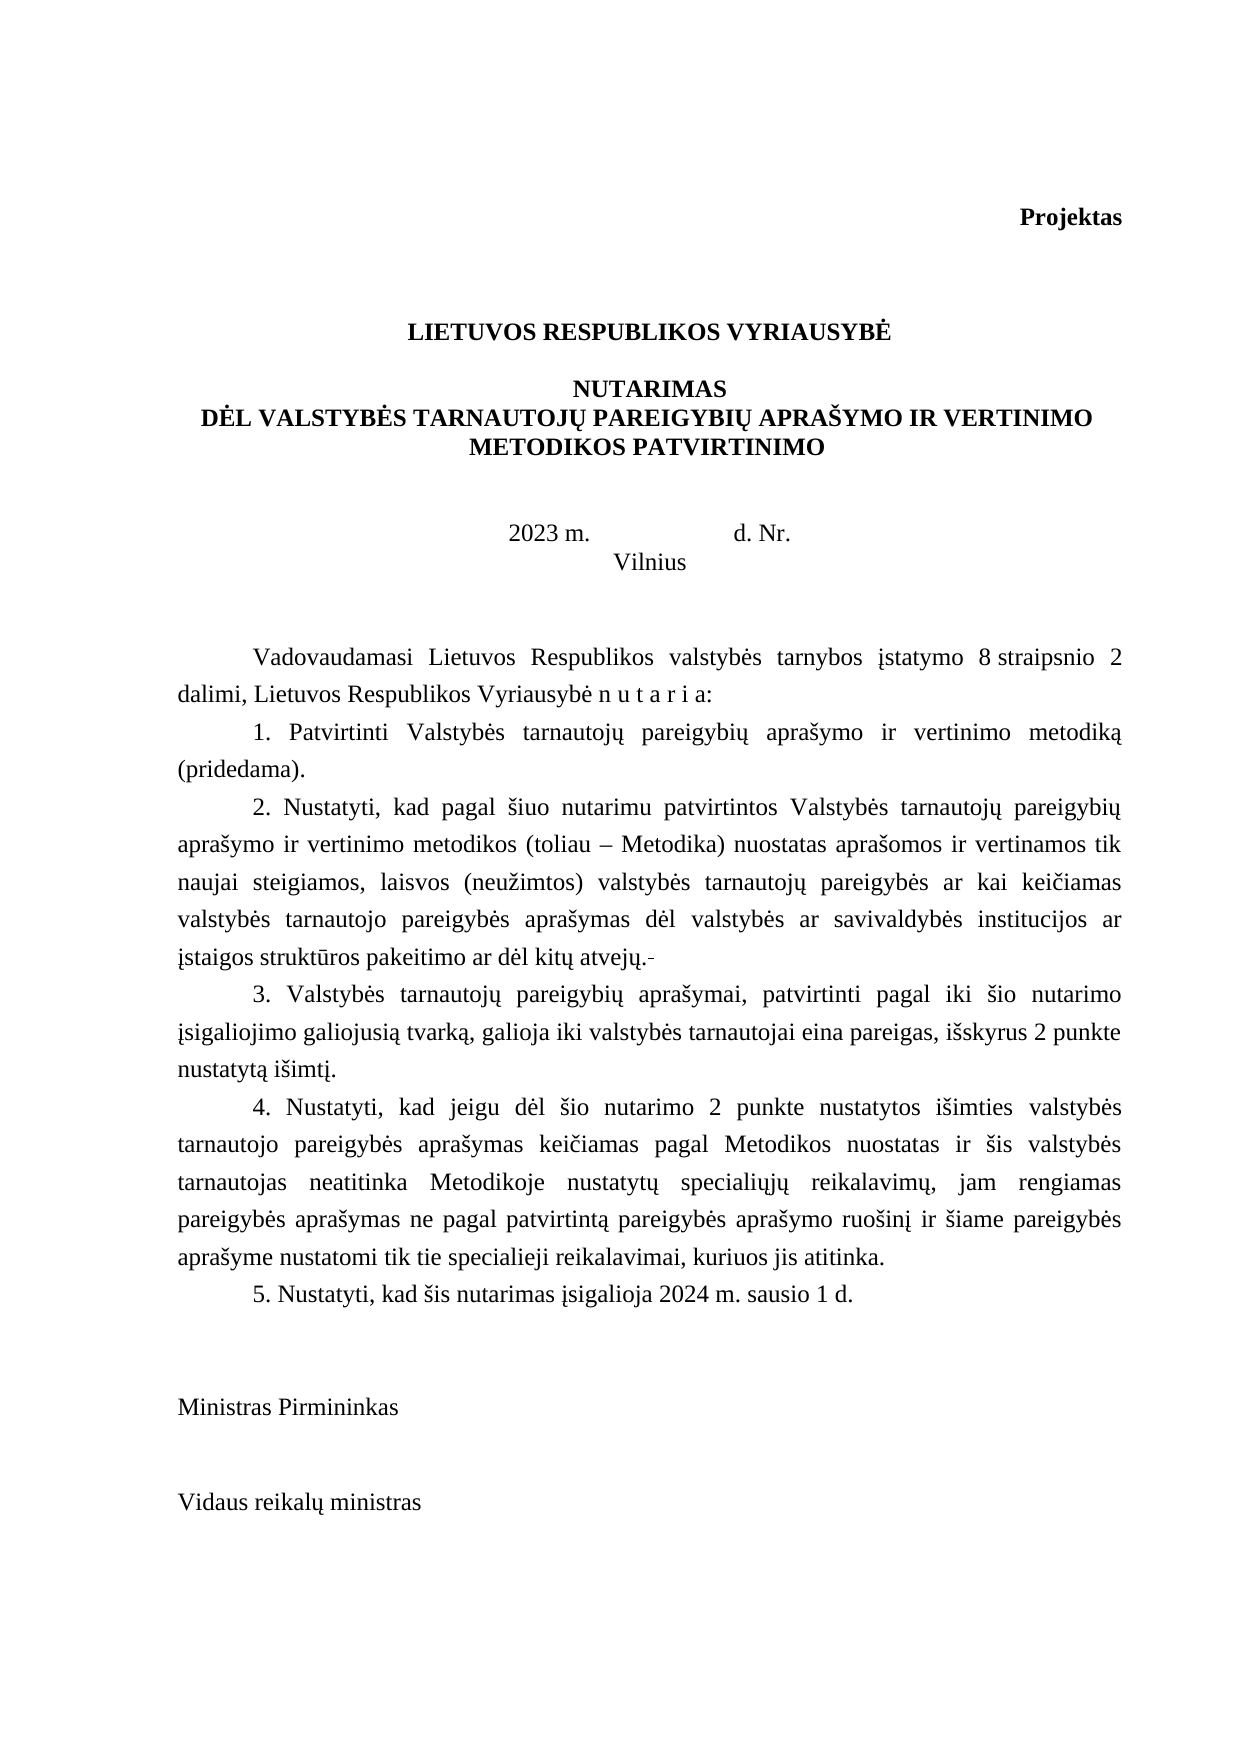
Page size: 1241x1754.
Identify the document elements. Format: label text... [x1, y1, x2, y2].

text Vilnius [177, 547, 1122, 576]
text 2023 m. d. Nr. [177, 518, 1122, 547]
text Ministras Pirmininkas [177, 1383, 1122, 1421]
text 3. Valstybės tarnautojų pareigybių aprašymai, patvirtinti pagal iki šio nutarimo įsigaliojimo galiojusią tvarką, galioja iki valstybės tarnautojai eina pareigas, išskyrus 2 punkte nustatytą išimtį. [177, 971, 1122, 1083]
text Vidaus reikalų ministras [177, 1487, 1122, 1516]
text 4. Nustatyti, kad jeigu dėl šio nutarimo 2 punkte nustatytos išimties valstybės tarnautojo pareigybės aprašymas keičiamas pagal Metodikos nuostatas ir šis valstybės tarnautojas neatitinka Metodikoje nustatytų specialiųjų reikalavimų, jam rengiamas pareigybės aprašymas ne pagal patvirtintą pareigybės aprašymo ruošinį ir šiame pareigybės aprašyme nustatomi tik tie specialieji reikalavimai, kuriuos jis atitinka. [177, 1083, 1122, 1271]
text 2. Nustatyti, kad pagal šiuo nutarimu patvirtintos Valstybės tarnautojų pareigybių aprašymo ir vertinimo metodikos (toliau – Metodika) nuostatas aprašomos ir vertinamos tik naujai steigiamos, laisvos (neužimtos) valstybės tarnautojų pareigybės ar kai keičiamas valstybės tarnautojo pareigybės aprašymas dėl valstybės ar savivaldybės institucijos ar įstaigos struktūros pakeitimo ar dėl kitų atvejų. [177, 783, 1122, 971]
text NUTARIMAS [177, 374, 1122, 403]
text LIETUVOS RESPUBLIKOS VYRIAUSYBĖ [177, 317, 1122, 346]
text Projektas [177, 202, 1122, 231]
text Vadovaudamasi Lietuvos Respublikos valstybės tarnybos įstatymo 8 straipsnio 2 dalimi, Lietuvos Respublikos Vyriausybė n u t a r i a: [177, 633, 1122, 708]
text DĖL VALSTYBĖS TARNAUTOJŲ PAREIGYBIŲ APRAŠYMO IR VERTINIMO METODIKOS PATVIRTINIMO [177, 403, 1117, 461]
text 5. Nustatyti, kad šis nutarimas įsigalioja 2024 m. sausio 1 d. [177, 1271, 1122, 1308]
text 1. Patvirtinti Valstybės tarnautojų pareigybių aprašymo ir vertinimo metodiką (pridedama). [177, 708, 1122, 783]
